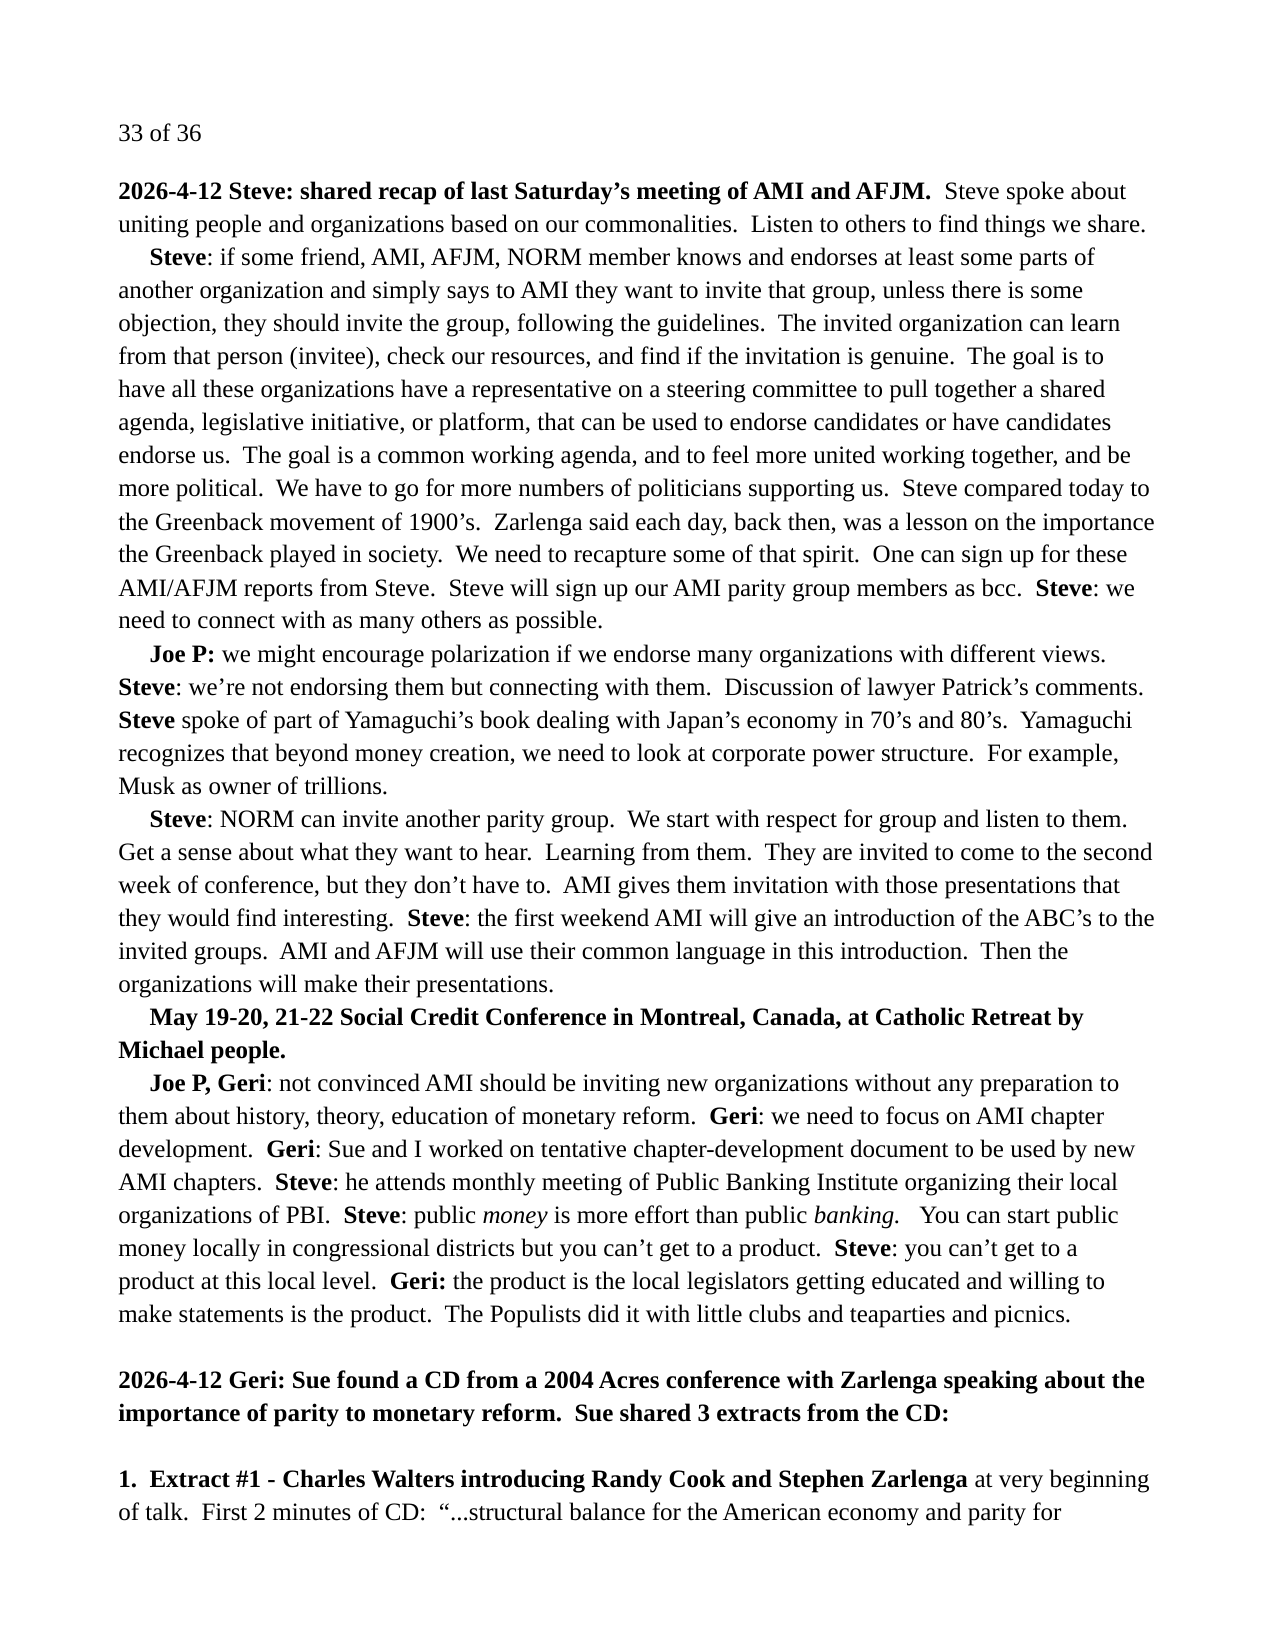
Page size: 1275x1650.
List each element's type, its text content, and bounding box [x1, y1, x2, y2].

text Steve: NORM can invite another parity group. We start with respect for group and listen to them. Get a sense about what they want to hear. Learning from them. They are invited to come to the second week of conference, but they don’t have to. AMI gives them invitation with those presentations that they would find interesting. Steve: the first weekend AMI will give an introduction of the ABC’s to the invited groups. AMI and AFJM will use their common language in this introduction. Then the organizations will make their presentations. [118, 804, 1157, 998]
text Joe P: we might encourage polarization if we endorse many organizations with different views. Steve: we’re not endorsing them but connecting with them. Discussion of lawyer Patrick’s comments. Steve spoke of part of Yamaguchi’s book dealing with Japan’s economy in 70’s and 80’s. Yamaguchi recognizes that beyond money creation, we need to look at corporate power structure. For example, Musk as owner of trillions. [118, 639, 1157, 799]
text Joe P, Geri: not convinced AMI should be inviting new organizations without any preparation to them about history, theory, education of monetary reform. Geri: we need to focus on AMI chapter development. Geri: Sue and I worked on tentative chapter-development document to be used by new AMI chapters. Steve: he attends monthly meeting of Public Banking Institute organizing their local organizations of PBI. Steve: public money is more effort than public banking. You can start public money locally in congressional districts but you can’t get to a product. Steve: you can’t get to a product at this local level. Geri: the product is the local legislators getting educated and willing to make statements is the product. The Populists did it with little clubs and teaparties and picnics. [118, 1068, 1157, 1328]
text 1. Extract #1 - Charles Walters introducing Randy Cook and Stephen Zarlenga at very beginning of talk. First 2 minutes of CD: “...structural balance for the American economy and parity for [118, 1464, 1157, 1526]
text 2026-4-12 Steve: shared recap of last Saturday’s meeting of AMI and AFJM. Steve spoke about uniting people and organizations based on our commonalities. Listen to others to find things we share. [118, 176, 1157, 238]
text May 19-20, 21-22 Social Credit Conference in Montreal, Canada, at Catholic Retreat by Michael people. [118, 1002, 1157, 1064]
text Steve: if some friend, AMI, AFJM, NORM member knows and endorses at least some parts of another organization and simply says to AMI they want to invite that group, unless there is some objection, they should invite the group, following the guidelines. The invited organization can learn from that person (invitee), check our resources, and find if the invitation is genuine. The goal is to have all these organizations have a representative on a steering committee to pull together a shared agenda, legislative initiative, or platform, that can be used to endorse candidates or have candidates endorse us. The goal is a common working agenda, and to feel more united working together, and be more political. We have to go for more numbers of politicians supporting us. Steve compared today to the Greenback movement of 1900’s. Zarlenga said each day, back then, was a lesson on the importance the Greenback played in society. We need to recapture some of that spirit. One can sign up for these AMI/AFJM reports from Steve. Steve will sign up our AMI parity group members as bcc. Steve: we need to connect with as many others as possible. [118, 242, 1157, 634]
text 2026-4-12 Geri: Sue found a CD from a 2004 Acres conference with Zarlenga speaking about the importance of parity to monetary reform. Sue shared 3 extracts from the CD: [118, 1365, 1157, 1427]
